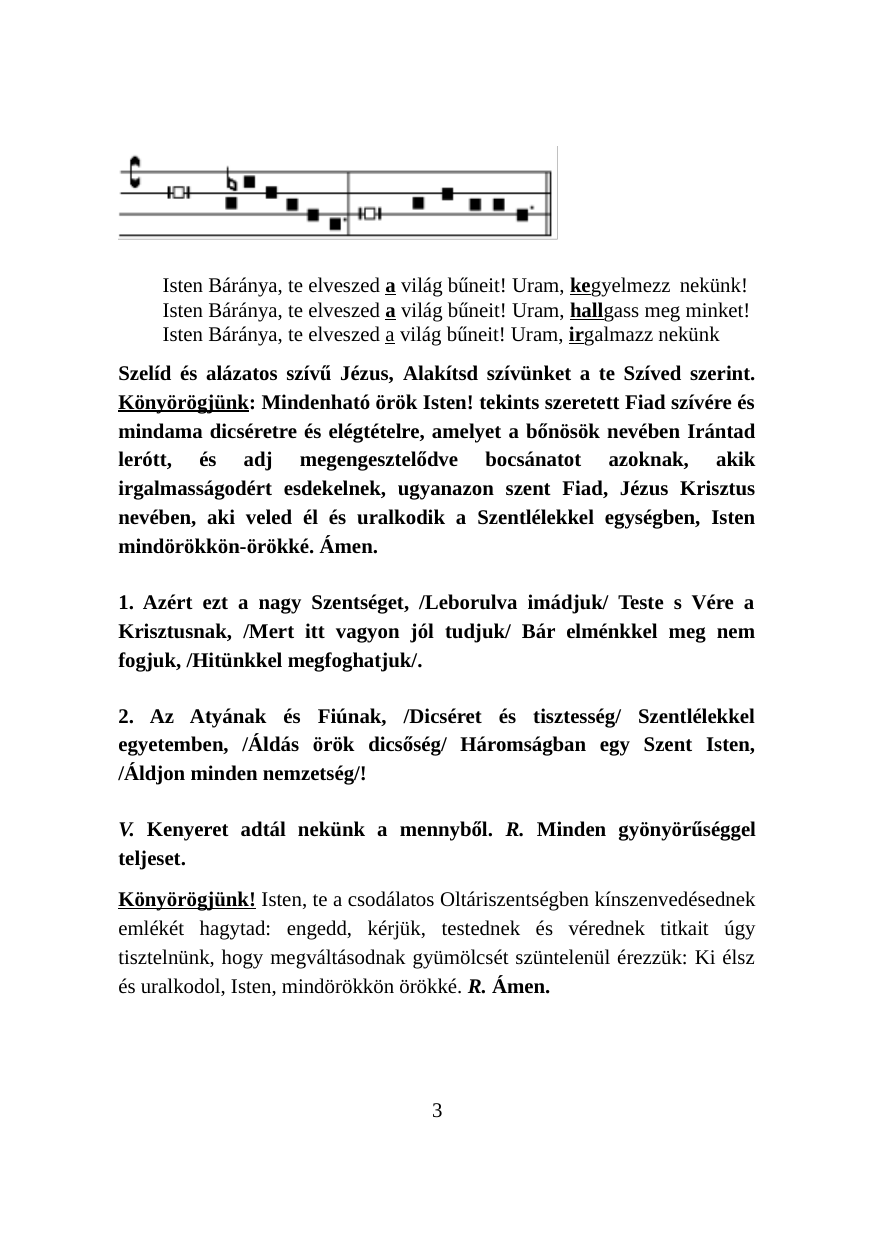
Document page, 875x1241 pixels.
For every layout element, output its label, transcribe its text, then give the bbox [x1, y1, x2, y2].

text Könyörögjünk! Isten, te a csodálatos Oltáriszentségben kínszenvedésednek emlékét hagytad: engedd, kérjük, testednek és vérednek titkait úgy tisztelnünk, hogy megváltásodnak gyümölcsét szüntelenül érezzük: Ki élsz és uralkodol, Isten, mindörökkön örökké. R. Ámen. [118, 887, 756, 998]
text Isten Báránya, te elveszed a világ bűneit! Uram, irgalmazz nekünk [118, 322, 756, 346]
text 1. Azért ezt a nagy Szentséget, /Leborulva imádjuk/ Teste s Vére a Krisztusnak, /Mert itt vagyon jól tudjuk/ Bár elménkkel meg nem fogjuk, /Hitünkkel megfoghatjuk/. [118, 590, 756, 672]
text 2. Az Atyának és Fiúnak, /Dicséret és tisztesség/ Szentlélekkel egyetemben, /Áldás örök dicsőség/ Háromságban egy Szent Isten, /Áldjon minden nemzetség/! [118, 703, 756, 785]
text Isten Báránya, te elveszed a világ bűneit! Uram, hallgass meg minket! [118, 298, 756, 322]
text Szelíd és alázatos szívű Jézus, Alakítsd szívünket a te Szíved szerint. Könyörögjünk: Mindenható örök Isten! tekints szeretett Fiad szívére és mindama dicséretre és elégtételre, amelyet a bőnösök nevében Irántad lerótt, és adj megengesztelődve bocsánatot azoknak, akik irgalmasságodért esdekelnek, ugyanazon szent Fiad, Jézus Krisztus nevében, aki veled él és uralkodik a Szentlélekkel egységben, Isten mindörökkön-örökké. Ámen. [118, 361, 756, 558]
text Isten Báránya, te elveszed a világ bűneit! Uram, kegyelmezz nekünk! [118, 269, 756, 298]
text V. Kenyeret adtál nekünk a mennyből. R. Minden gyönyörűséggel teljeset. [118, 817, 756, 870]
